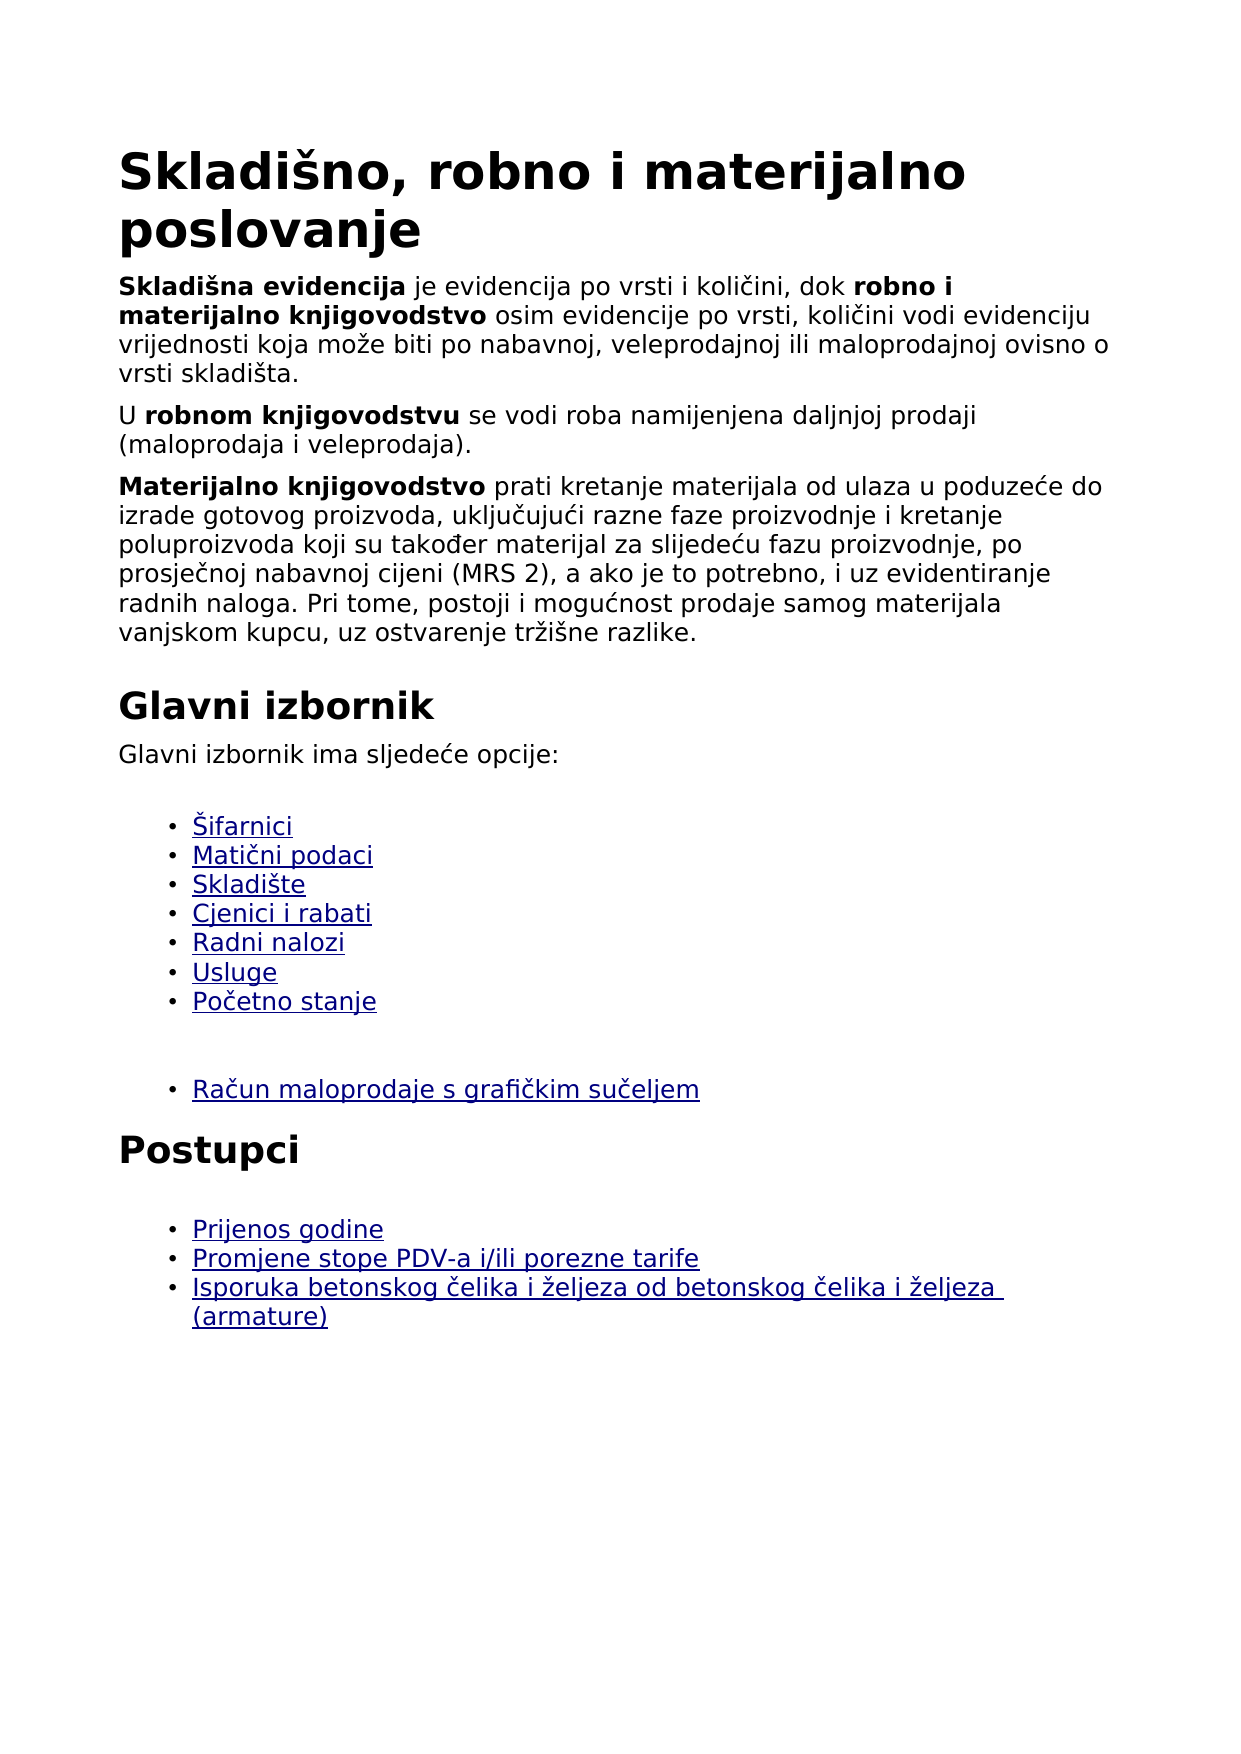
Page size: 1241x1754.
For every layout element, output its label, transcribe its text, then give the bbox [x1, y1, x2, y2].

text U robnom knjigovodstvu se vodi roba namijenjena daljnjoj prodaji (maloprodaja i veleprodaja). [118, 401, 1122, 459]
list Prijenos godine [177, 1215, 1122, 1244]
text Glavni izbornik ima sljedeće opcije: [118, 741, 1122, 770]
list Račun maloprodaje s grafičkim sučeljem [177, 1075, 1122, 1104]
list Isporuka betonskog čelika i željeza od betonskog čelika i željeza (armature) [177, 1273, 1122, 1331]
subtitle Glavni izbornik [118, 684, 1122, 728]
list Početno stanje [177, 987, 1122, 1016]
list Skladište [177, 870, 1122, 899]
list Šifarnici [177, 812, 1122, 841]
list Cjenici i rabati [177, 899, 1122, 928]
text Materijalno knjigovodstvo prati kretanje materijala od ulaza u poduzeće do izrade gotovog proizvoda, uključujući razne faze proizvodnje i kretanje poluproizvoda koji su također materijal za slijedeću fazu proizvodnje, po prosječnoj nabavnoj cijeni (MRS 2), a ako je to potrebno, i uz evidentiranje radnih naloga. Pri tome, postoji i mogućnost prodaje samog materijala vanjskom kupcu, uz ostvarenje tržišne razlike. [118, 472, 1122, 647]
list Matični podaci [177, 841, 1122, 870]
text Skladišna evidencija je evidencija po vrsti i količini, dok robno i materijalno knjigovodstvo osim evidencije po vrsti, količini vodi evidenciju vrijednosti koja može biti po nabavnoj, veleprodajnoj ili maloprodajnoj ovisno o vrsti skladišta. [118, 272, 1122, 389]
list Promjene stope PDV-a i/ili porezne tarife [177, 1244, 1122, 1273]
subtitle Postupci [118, 1129, 1122, 1173]
list Usluge [177, 958, 1122, 987]
list Radni nalozi [177, 928, 1122, 958]
subtitle Skladišno, robno i materijalno poslovanje [118, 143, 1122, 259]
